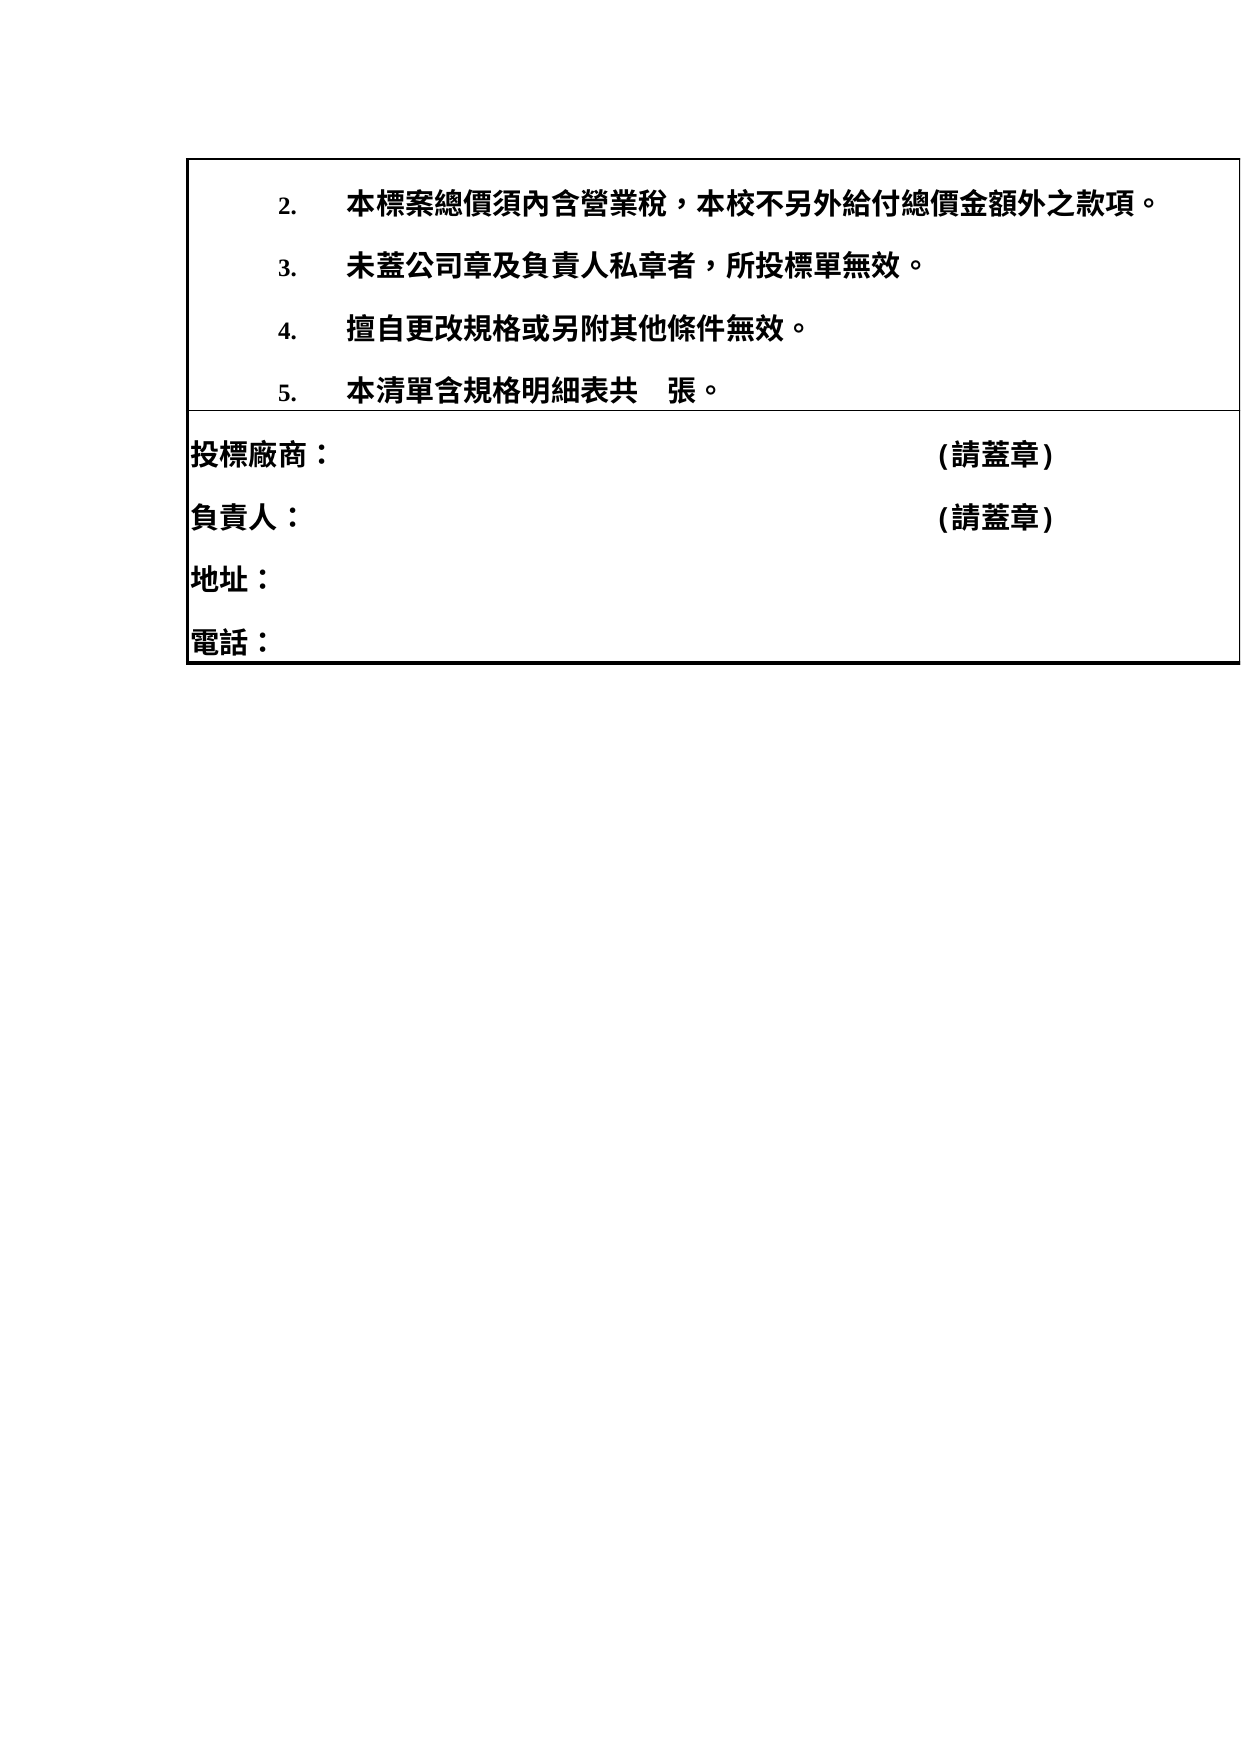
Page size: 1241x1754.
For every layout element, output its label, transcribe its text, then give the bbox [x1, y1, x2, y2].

table_cell 投標廠商： (請蓋章) 負責人： (請蓋章) 地址： 電話： [189, 411, 1239, 661]
table_cell 說明：1.交貨期限：得標廠商應於 年 月 日前，將全部貨品交到本校使用單位(運費由廠商負責支付)。 本標案總價須內含營業稅，本校不另外給付總價金額外之款項。 未蓋公司章及負責人私章者，所投標單無效。 擅自更改規格或另附其他條件無效。 本清單含規格明細表共 張。 [189, 160, 1239, 410]
